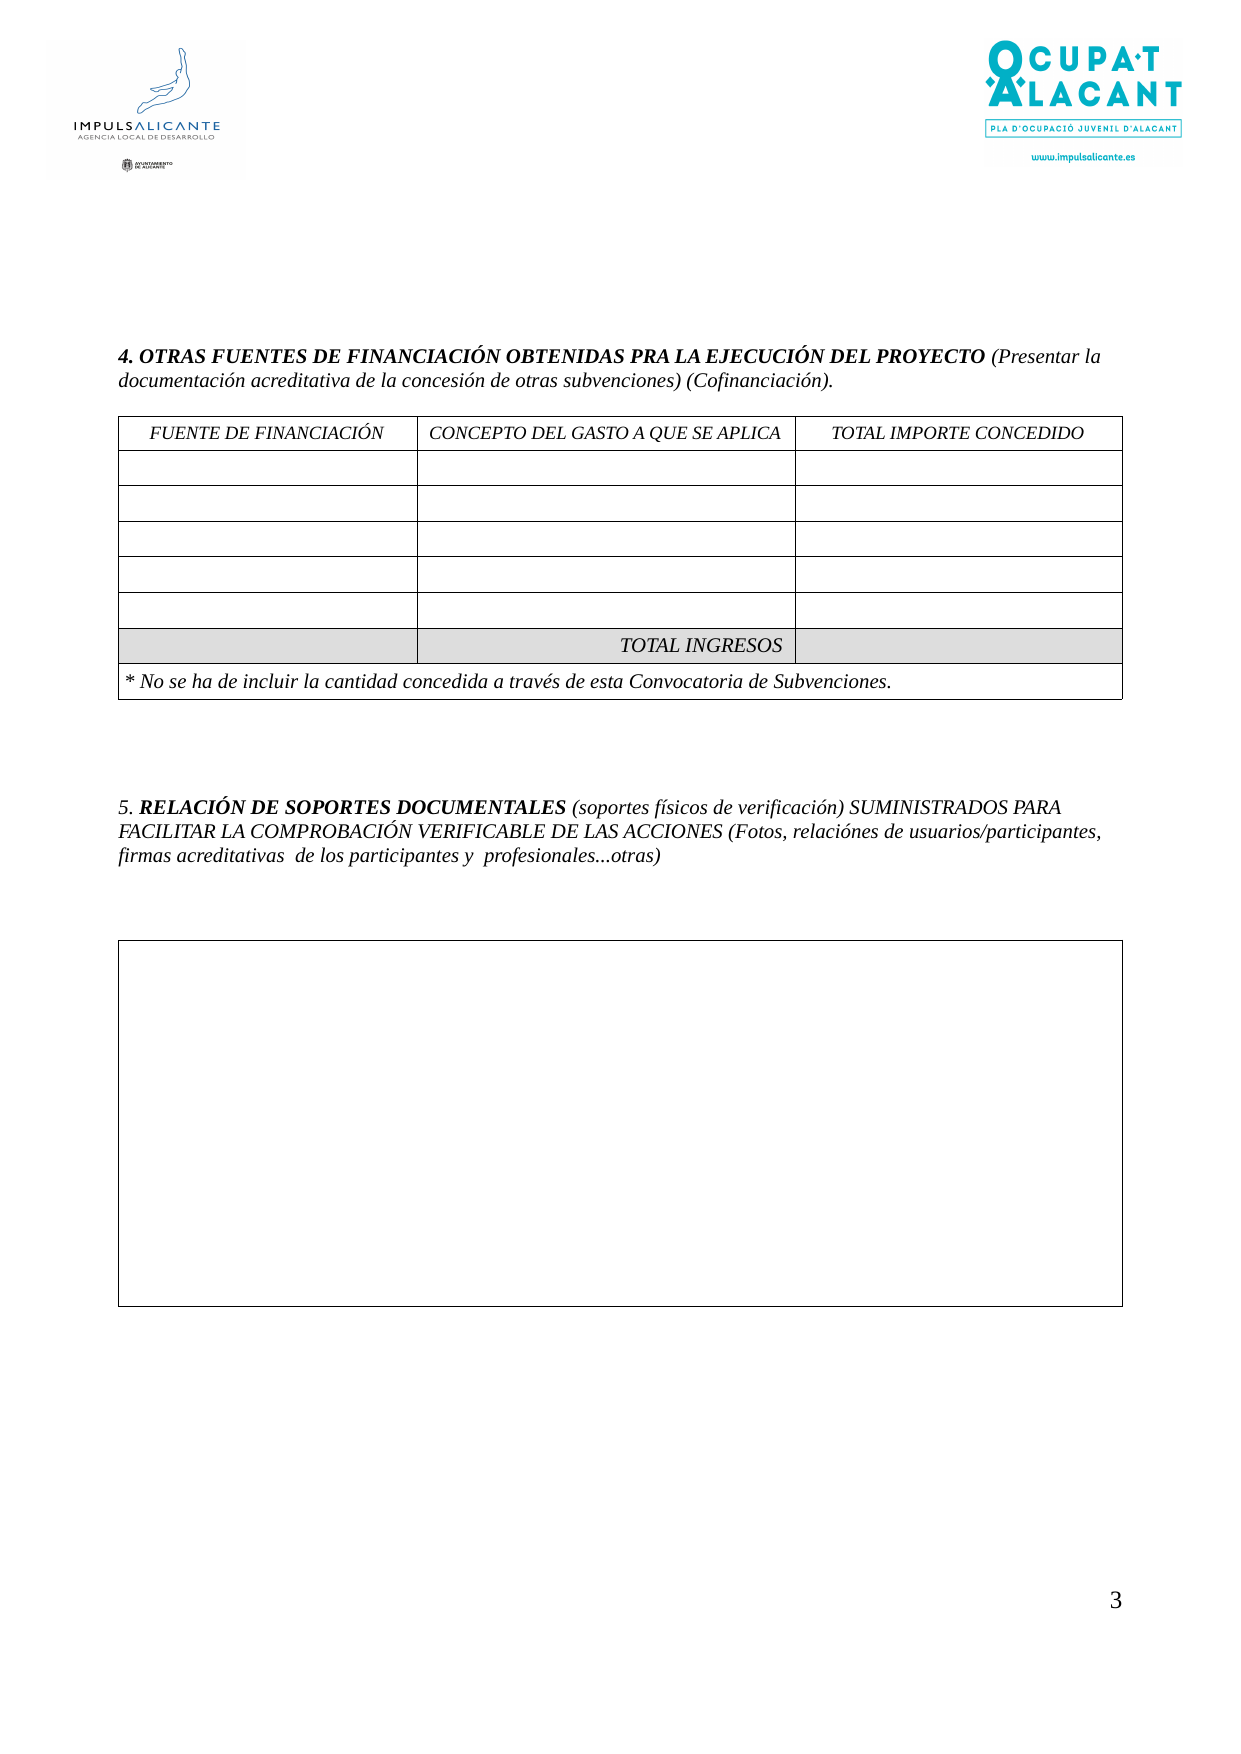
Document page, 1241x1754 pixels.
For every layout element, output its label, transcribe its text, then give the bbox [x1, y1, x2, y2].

table_cell * No se ha de incluir la cantidad concedida a través de esta Convocatoria de Subvenciones. [119, 664, 1122, 699]
table_cell [796, 522, 1122, 556]
table_cell [119, 451, 417, 485]
table_cell [796, 593, 1122, 628]
table_cell [796, 451, 1122, 485]
table_cell [796, 557, 1122, 592]
text 5. RELACIÓN DE SOPORTES DOCUMENTALES (soportes físicos de verificación) SUMINISTRADOS PARA FACILITAR LA COMPROBACIÓN VERIFICABLE DE LAS ACCIONES (Fotos, relaciónes de usuarios/participantes, firmas acreditativas de los participantes y profesionales...otras) [118, 795, 1122, 867]
table_header FUENTE DE FINANCIACIÓN [119, 417, 417, 449]
table_cell [418, 593, 795, 628]
table_cell [796, 629, 1122, 663]
table_cell [418, 451, 795, 485]
text 4. OTRAS FUENTES DE FINANCIACIÓN OBTENIDAS PRA LA EJECUCIÓN DEL PROYECTO (Presentar la documentación acreditativa de la concesión de otras subvenciones) (Cofinanciación). [118, 344, 1122, 392]
table_cell TOTAL INGRESOS [418, 629, 795, 663]
table_header CONCEPTO DEL GASTO A QUE SE APLICA [418, 417, 795, 449]
picture [46, 40, 246, 180]
table_cell [418, 522, 795, 556]
table_cell [796, 486, 1122, 521]
table_cell [119, 593, 417, 628]
table_cell [119, 486, 417, 521]
table_cell [119, 629, 417, 663]
table_cell [119, 557, 417, 592]
table_cell [418, 486, 795, 521]
table_cell [418, 557, 795, 592]
table_cell [119, 522, 417, 556]
table_header TOTAL IMPORTE CONCEDIDO [796, 417, 1122, 449]
